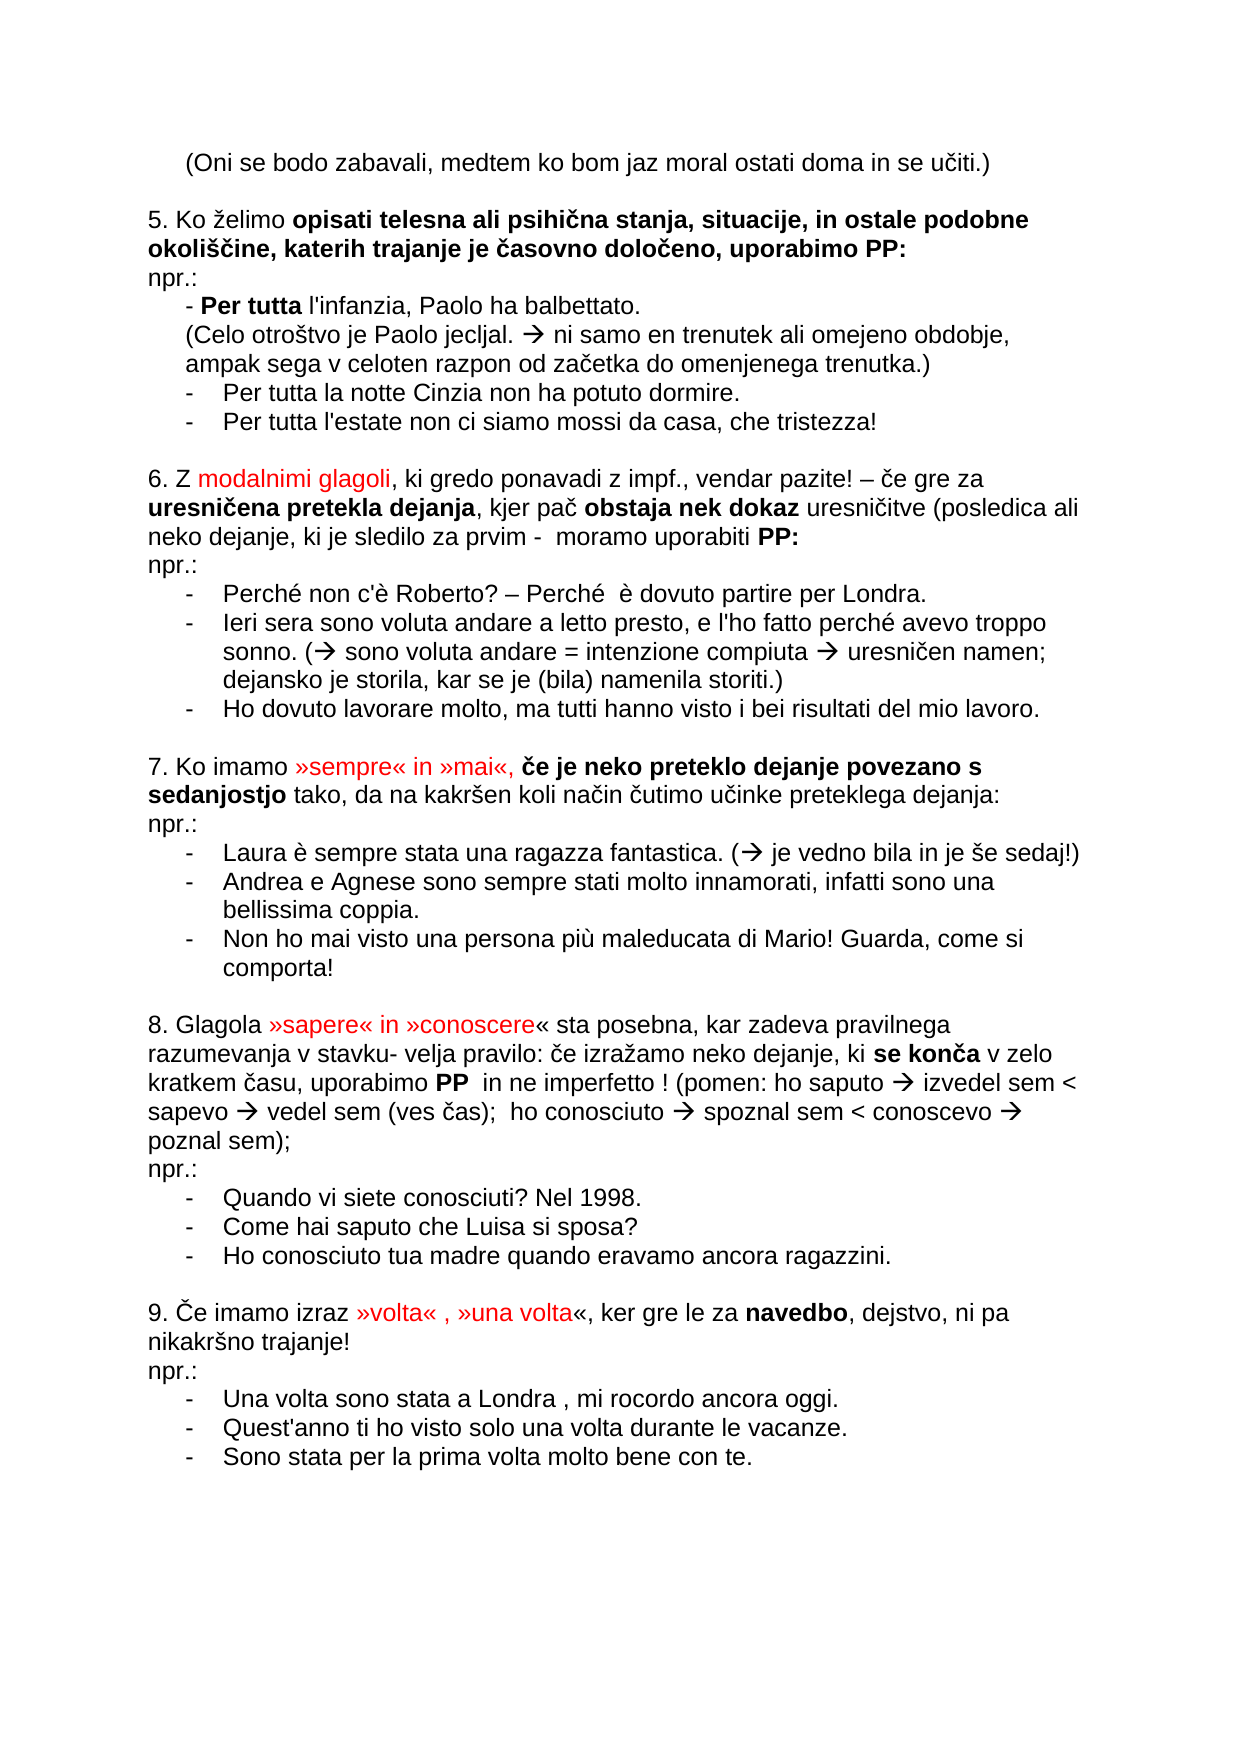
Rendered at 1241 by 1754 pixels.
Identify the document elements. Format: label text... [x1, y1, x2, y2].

text 9. Če imamo izraz »volta« , »una volta«, ker gre le za navedbo, dejstvo, ni pa nikakršno trajanje! [148, 1298, 1093, 1356]
text 5. Ko želimo opisati telesna ali psihična stanja, situacije, in ostale podobne okoliščine, katerih trajanje je časovno določeno, uporabimo PP: [148, 205, 1093, 263]
text npr.: [148, 550, 1093, 579]
text (Oni se bodo zabavali, medtem ko bom jaz moral ostati doma in se učiti.) [185, 148, 1093, 176]
text - Per tutta l'infanzia, Paolo ha balbettato. [185, 291, 1093, 320]
text npr.: [148, 263, 1093, 291]
list Laura è sempre stata una ragazza fantastica. ( je vedno bila in je še sedaj!) [185, 838, 1093, 867]
list Sono stata per la prima volta molto bene con te. [185, 1442, 1093, 1471]
list Per tutta la notte Cinzia non ha potuto dormire. [185, 378, 1093, 406]
list Ho dovuto lavorare molto, ma tutti hanno visto i bei risultati del mio lavoro. [185, 694, 1093, 723]
list Non ho mai visto una persona più maleducata di Mario! Guarda, come si comporta! [185, 924, 1093, 982]
list Perché non c'è Roberto? – Perché è dovuto partire per Londra. [185, 579, 1093, 608]
text npr.: [148, 1356, 1093, 1384]
text 8. Glagola »sapere« in »conoscere« sta posebna, kar zadeva pravilnega razumevanja v stavku- velja pravilo: če izražamo neko dejanje, ki se konča v zelo kratkem času, uporabimo PP in ne imperfetto ! (pomen: ho saputo  izvedel sem < sapevo  vedel sem (ves čas); ho conosciuto  spoznal sem < conoscevo  poznal sem); [148, 1010, 1093, 1154]
text (Celo otroštvo je Paolo jecljal.  ni samo en trenutek ali omejeno obdobje, ampak sega v celoten razpon od začetka do omenjenega trenutka.) [185, 320, 1093, 378]
list Quando vi siete conosciuti? Nel 1998. [185, 1183, 1093, 1212]
list Una volta sono stata a Londra , mi rocordo ancora oggi. [185, 1384, 1093, 1413]
list Ieri sera sono voluta andare a letto presto, e l'ho fatto perché avevo troppo sonno. ( sono voluta andare = intenzione compiuta  uresničen namen; dejansko je storila, kar se je (bila) namenila storiti.) [185, 608, 1093, 694]
list Ho conosciuto tua madre quando eravamo ancora ragazzini. [185, 1241, 1093, 1269]
list Come hai saputo che Luisa si sposa? [185, 1212, 1093, 1241]
text npr.: [148, 809, 1093, 838]
list Per tutta l'estate non ci siamo mossi da casa, che tristezza! [185, 406, 1093, 435]
list Andrea e Agnese sono sempre stati molto innamorati, infatti sono una bellissima coppia. [185, 867, 1093, 924]
list Quest'anno ti ho visto solo una volta durante le vacanze. [185, 1413, 1093, 1442]
text npr.: [148, 1154, 1093, 1183]
text 7. Ko imamo »sempre« in »mai«, če je neko preteklo dejanje povezano s sedanjostjo tako, da na kakršen koli način čutimo učinke preteklega dejanja: [148, 752, 1093, 809]
text 6. Z modalnimi glagoli, ki gredo ponavadi z impf., vendar pazite! – če gre za uresničena pretekla dejanja, kjer pač obstaja nek dokaz uresničitve (posledica ali neko dejanje, ki je sledilo za prvim - moramo uporabiti PP: [148, 464, 1093, 550]
